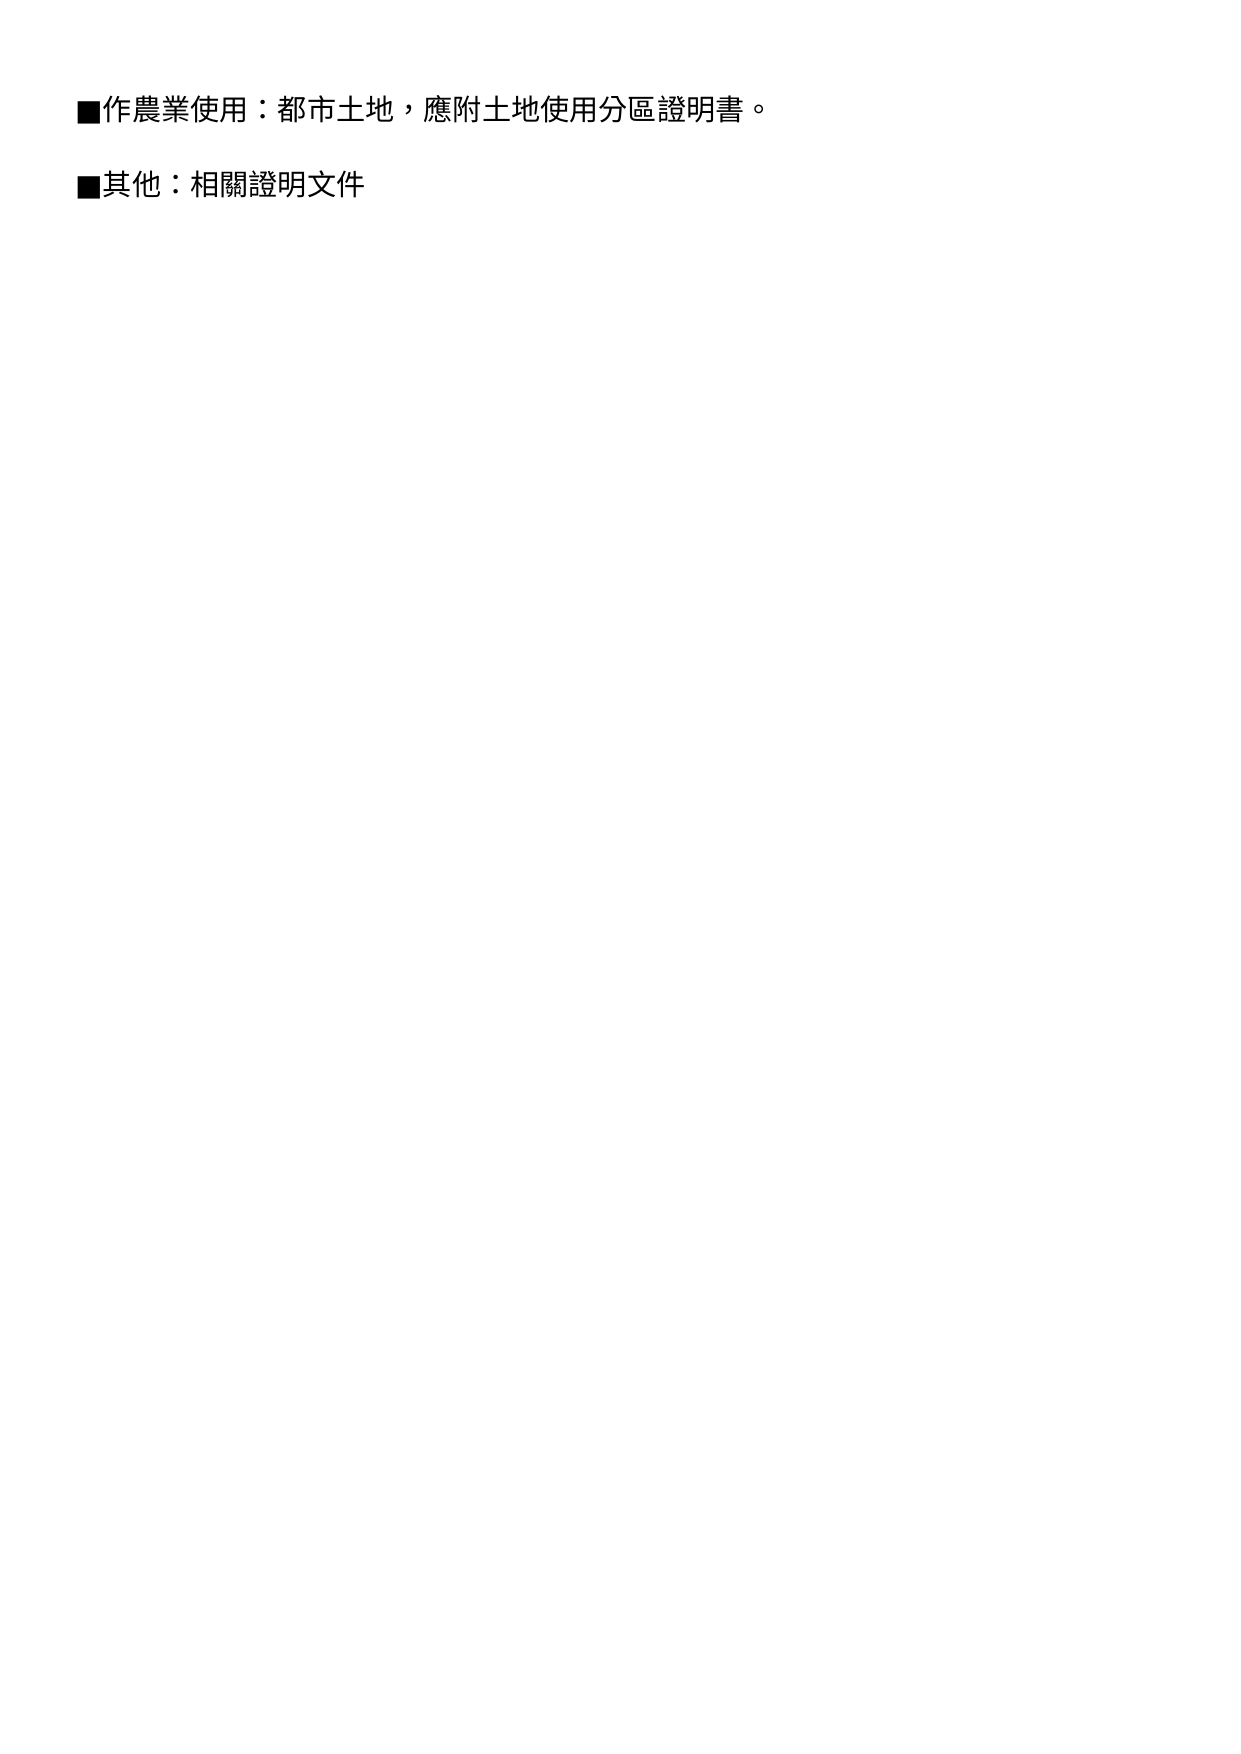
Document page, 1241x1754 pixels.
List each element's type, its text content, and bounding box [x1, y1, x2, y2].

text ■其他：相關證明文件 [75, 146, 1181, 221]
text ■作農業使用：都市土地，應附土地使用分區證明書。 [75, 71, 1181, 146]
